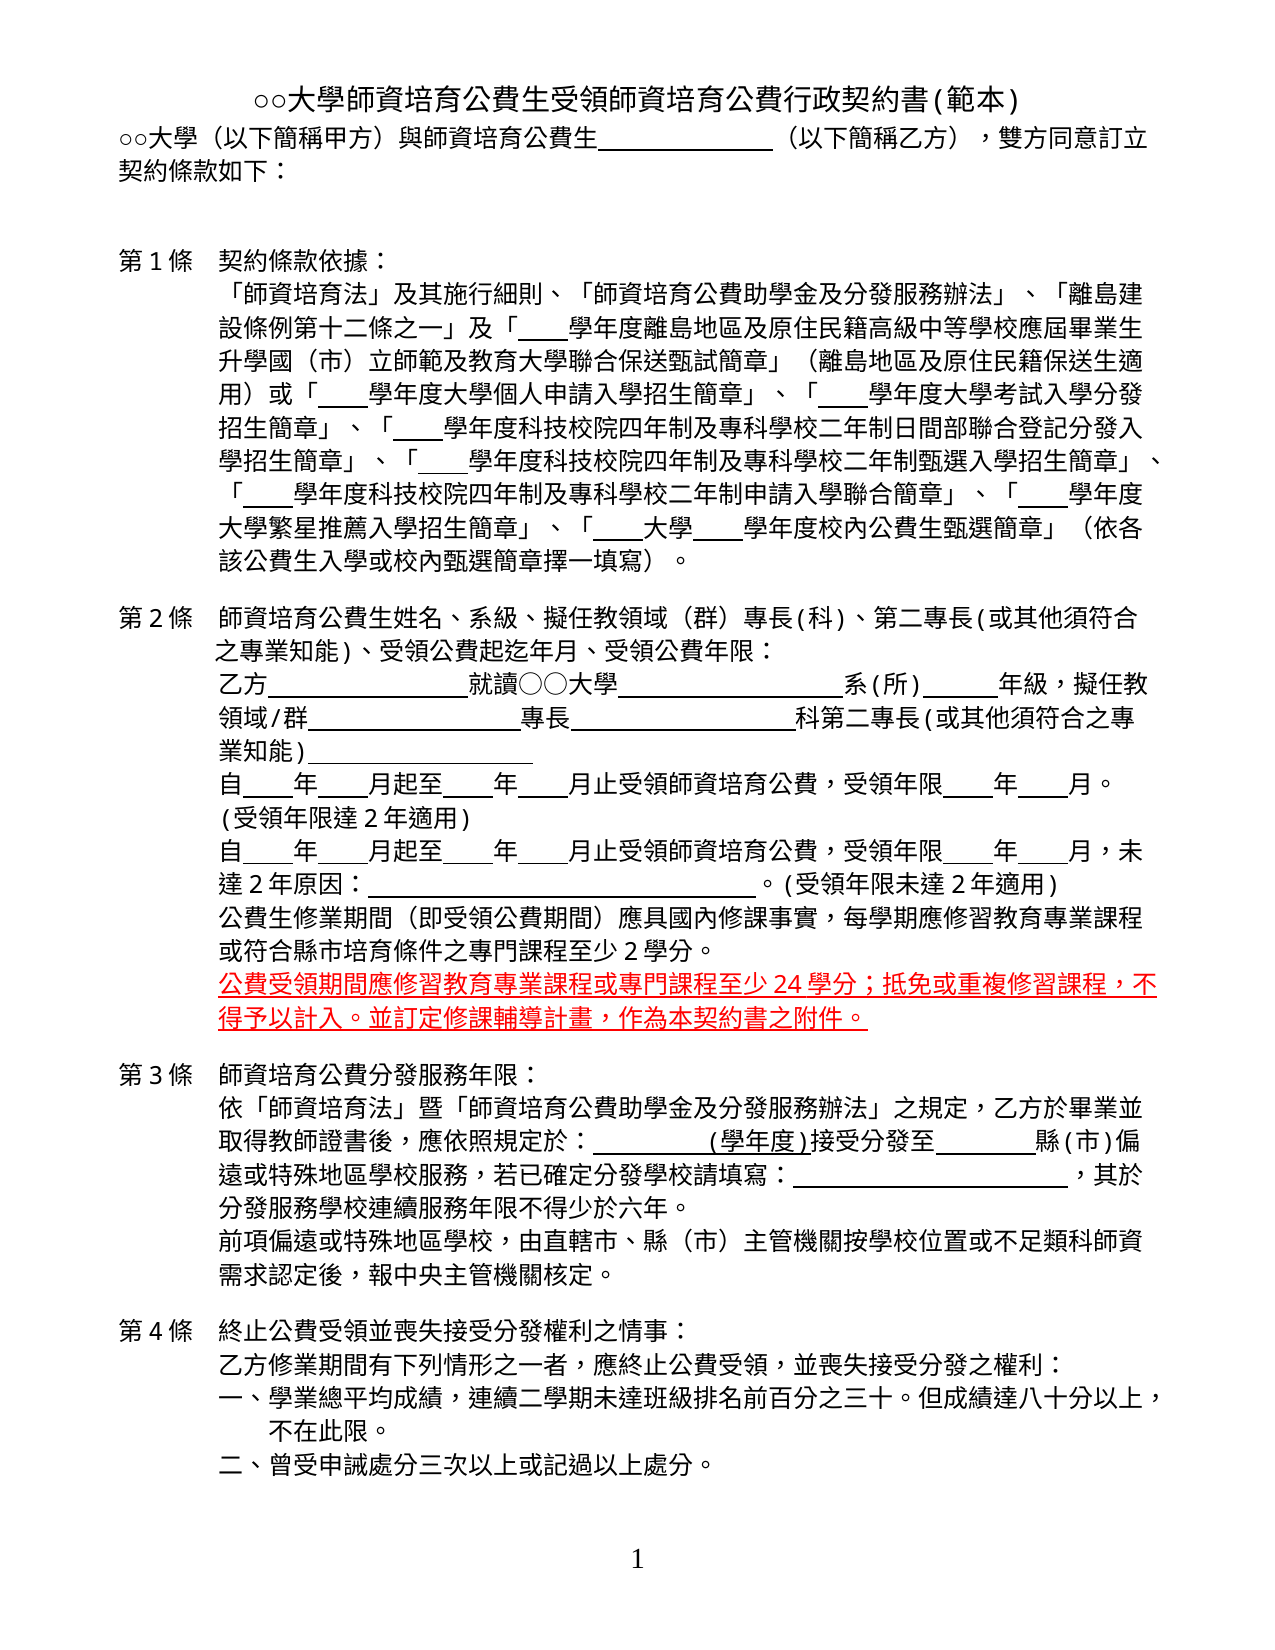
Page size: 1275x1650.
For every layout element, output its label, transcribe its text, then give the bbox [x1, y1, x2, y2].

text 「師資培育法」及其施行細則、「師資培育公費助學金及分發服務辦法」、「離島建設條例第十二條之一」及「 學年度離島地區及原住民籍高級中等學校應屆畢業生升學國（市）立師範及教育大學聯合保送甄試簡章」（離島地區及原住民籍保送生適用）或「 學年度大學個人申請入學招生簡章」、「 學年度大學考試入學分發招生簡章」、「 學年度科技校院四年制及專科學校二年制日間部聯合登記分發入學招生簡章」、「 學年度科技校院四年制及專科學校二年制甄選入學招生簡章」、「 學年度科技校院四年制及專科學校二年制申請入學聯合簡章」、「 學年度大學繁星推薦入學招生簡章」、「 大學 學年度校內公費生甄選簡章」（依各該公費生入學或校內甄選簡章擇一填寫）。 [218, 277, 1157, 577]
text 前項偏遠或特殊地區學校，由直轄市、縣（市）主管機關按學校位置或不足類科師資需求認定後，報中央主管機關核定。 [218, 1224, 1157, 1291]
text 自 年 月起至 年 月止受領師資培育公費，受領年限 年 月，未達2年原因： 。(受領年限未達2年適用) [218, 834, 1157, 901]
text 乙方 就讀○○大學 系(所) 年級，擬任教 領域/群 專長 科第二專長(或其他須符合之專業知能) [218, 667, 1157, 767]
text 第4條 終止公費受領並喪失接受分發權利之情事： [118, 1314, 1157, 1347]
text 二、曾受申誡處分三次以上或記過以上處分。 [218, 1447, 1157, 1481]
text 第2條 師資培育公費生姓名、系級、擬任教領域（群）專長(科)、第二專長(或其他須符合之專業知能)、受領公費起迄年月、受領公費年限： [118, 601, 1157, 667]
text 得予以計入。並訂定修課輔導計畫，作為本契約書之附件。 [218, 998, 1157, 1034]
text ○○大學師資培育公費生受領師資培育公費行政契約書(範本) [118, 75, 1157, 120]
text 乙方修業期間有下列情形之一者，應終止公費受領，並喪失接受分發之權利： [218, 1347, 1157, 1381]
text ○○大學（以下簡稱甲方）與師資培育公費生 （以下簡稱乙方），雙方同意訂立契約條款如下： [118, 120, 1157, 187]
text 公費生修業期間（即受領公費期間）應具國內修課事實，每學期應修習教育專業課程或符合縣市培育條件之專門課程至少2學分。 [218, 901, 1157, 967]
text 依「師資培育法」暨「師資培育公費助學金及分發服務辦法」之規定，乙方於畢業並取得教師證書後，應依照規定於： (學年度)接受分發至 縣(市)偏遠或特殊地區學校服務，若已確定分發學校請填寫： ，其於分發服務學校連續服務年限不得少於六年。 [218, 1091, 1157, 1224]
text 一、學業總平均成績，連續二學期未達班級排名前百分之三十。但成績達八十分以上，不在此限。 [218, 1381, 1157, 1447]
text 自 年 月起至 年 月止受領師資培育公費，受領年限 年 月。(受領年限達2年適用) [218, 767, 1157, 834]
text 第3條 師資培育公費分發服務年限： [118, 1057, 1157, 1091]
text 第1條 契約條款依據： [118, 244, 1157, 277]
text 公費受領期間應修習教育專業課程或專門課程至少24學分；抵免或重複修習課程，不 [218, 967, 1157, 996]
